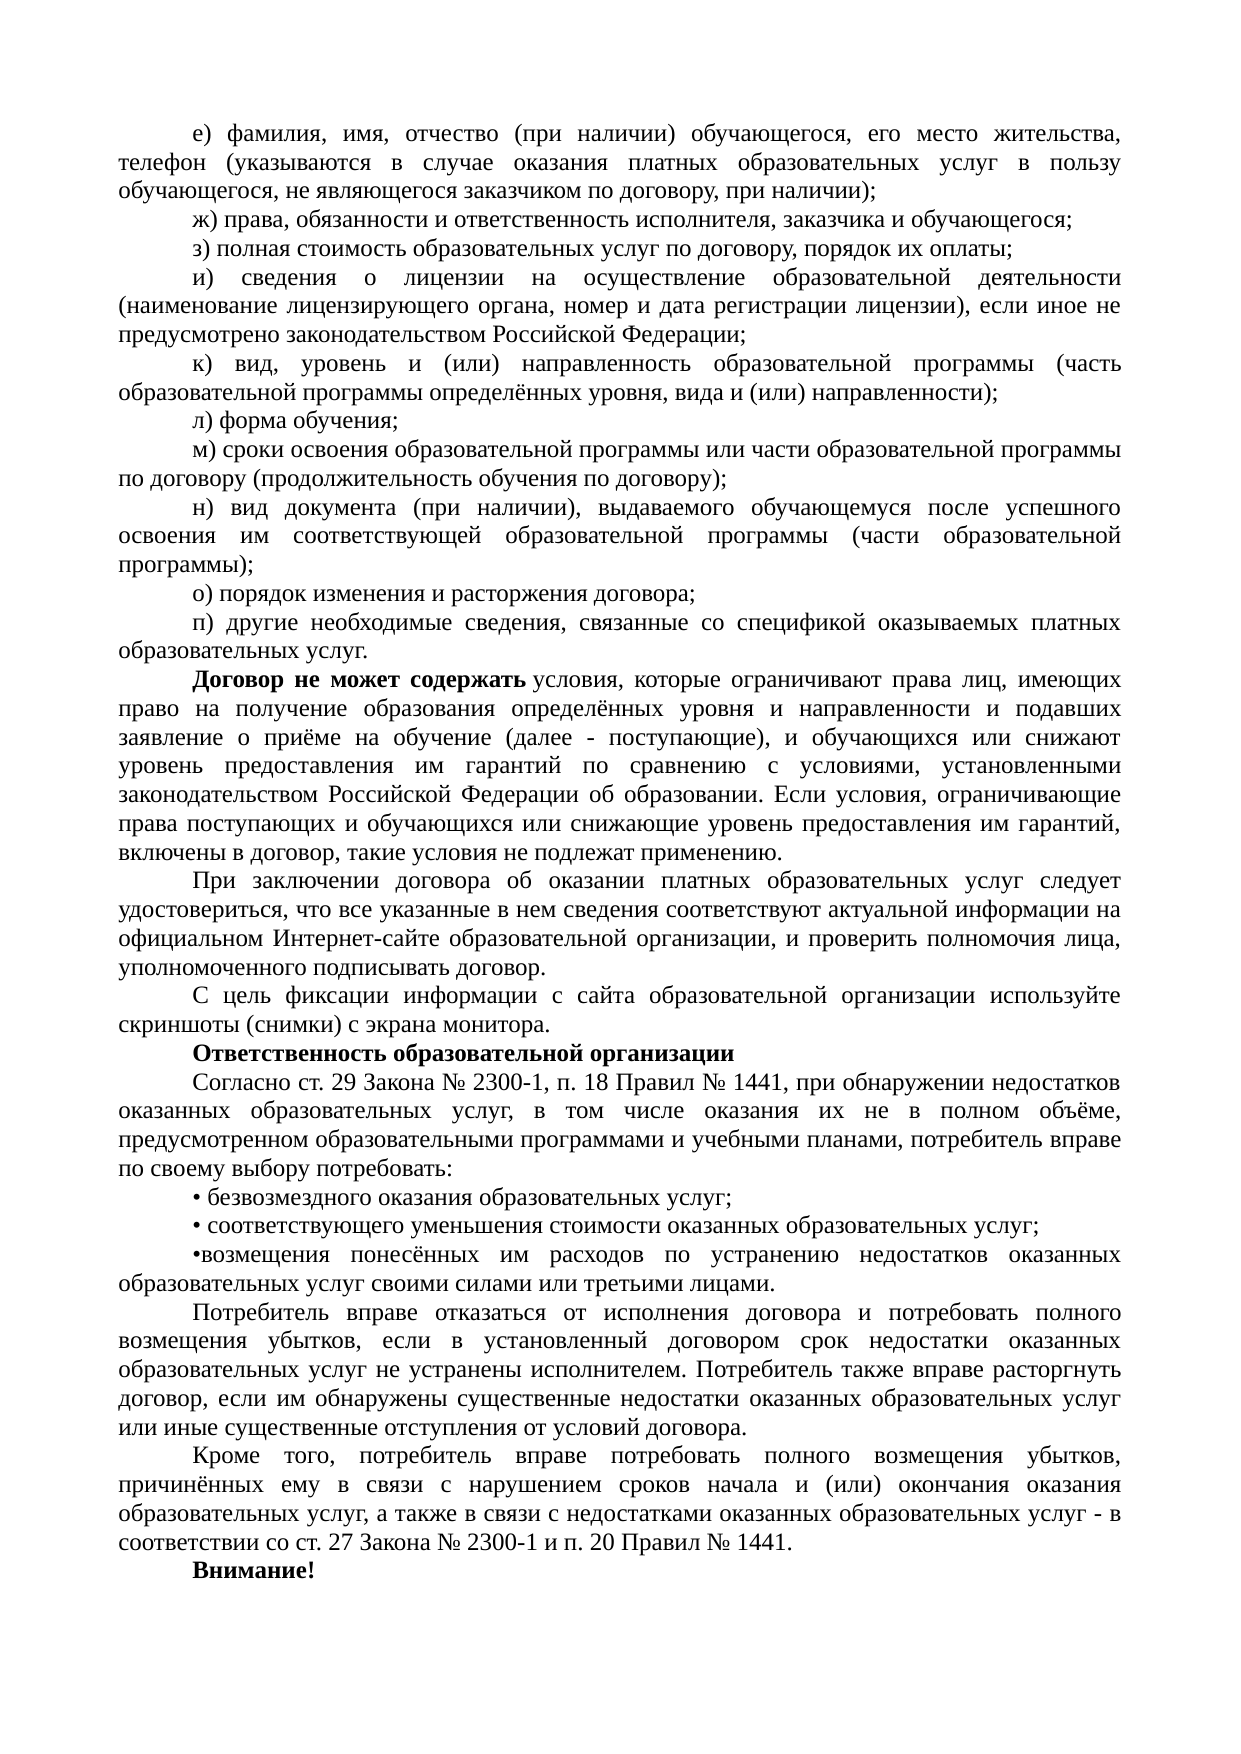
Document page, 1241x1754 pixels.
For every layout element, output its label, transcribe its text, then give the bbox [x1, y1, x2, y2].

text и) сведения о лицензии на осуществление образовательной деятельности (наименование лицензирующего органа, номер и дата регистрации лицензии), если иное не предусмотрено законодательством Российской Федерации; [118, 262, 1122, 348]
text н) вид документа (при наличии), выдаваемого обучающемуся после успешного освоения им соответствующей образовательной программы (части образовательной программы); [118, 492, 1122, 578]
text Договор не может содержать условия, которые ограничивают права лиц, имеющих право на получение образования определённых уровня и направленности и подавших заявление о приёме на обучение (далее - поступающие), и обучающихся или снижают уровень предоставления им гарантий по сравнению с условиями, установленными законодательством Российской Федерации об образовании. Если условия, ограничивающие права поступающих и обучающихся или снижающие уровень предоставления им гарантий, включены в договор, такие условия не подлежат применению. [118, 664, 1122, 866]
text л) форма обучения; [118, 406, 1122, 434]
text С цель фиксации информации с сайта образовательной организации используйте скриншоты (снимки) с экрана монитора. [118, 981, 1122, 1038]
text м) сроки освоения образовательной программы или части образовательной программы по договору (продолжительность обучения по договору); [118, 434, 1122, 492]
text Согласно ст. 29 Закона № 2300-1, п. 18 Правил № 1441, при обнаружении недостатков оказанных образовательных услуг, в том числе оказания их не в полном объёме, предусмотренном образовательными программами и учебными планами, потребитель вправе по своему выбору потребовать: [118, 1067, 1122, 1182]
text Внимание! [118, 1556, 1122, 1584]
text п) другие необходимые сведения, связанные со спецификой оказываемых платных образовательных услуг. [118, 607, 1122, 664]
text е) фамилия, имя, отчество (при наличии) обучающегося, его место жительства, телефон (указываются в случае оказания платных образовательных услуг в пользу обучающегося, не являющегося заказчиком по договору, при наличии); [118, 118, 1122, 204]
text Кроме того, потребитель вправе потребовать полного возмещения убытков, причинённых ему в связи с нарушением сроков начала и (или) окончания оказания образовательных услуг, а также в связи с недостатками оказанных образовательных услуг - в соответствии со ст. 27 Закона № 2300-1 и п. 20 Правил № 1441. [118, 1441, 1122, 1556]
text • безвозмездного оказания образовательных услуг; [118, 1182, 1122, 1211]
text При заключении договора об оказании платных образовательных услуг следует удостовериться, что все указанные в нем сведения соответствуют актуальной информации на официальном Интернет-сайте образовательной организации, и проверить полномочия лица, уполномоченного подписывать договор. [118, 866, 1122, 981]
text Ответственность образовательной организации [118, 1038, 1122, 1067]
text к) вид, уровень и (или) направленность образовательной программы (часть образовательной программы определённых уровня, вида и (или) направленности); [118, 348, 1122, 406]
text • соответствующего уменьшения стоимости оказанных образовательных услуг; [118, 1211, 1122, 1239]
text о) порядок изменения и расторжения договора; [118, 578, 1122, 607]
text •возмещения понесённых им расходов по устранению недостатков оказанных образовательных услуг своими силами или третьими лицами. [118, 1239, 1122, 1297]
text Потребитель вправе отказаться от исполнения договора и потребовать полного возмещения убытков, если в установленный договором срок недостатки оказанных образовательных услуг не устранены исполнителем. Потребитель также вправе расторгнуть договор, если им обнаружены существенные недостатки оказанных образовательных услуг или иные существенные отступления от условий договора. [118, 1297, 1122, 1441]
text ж) права, обязанности и ответственность исполнителя, заказчика и обучающегося; [118, 204, 1122, 233]
text з) полная стоимость образовательных услуг по договору, порядок их оплаты; [118, 233, 1122, 262]
